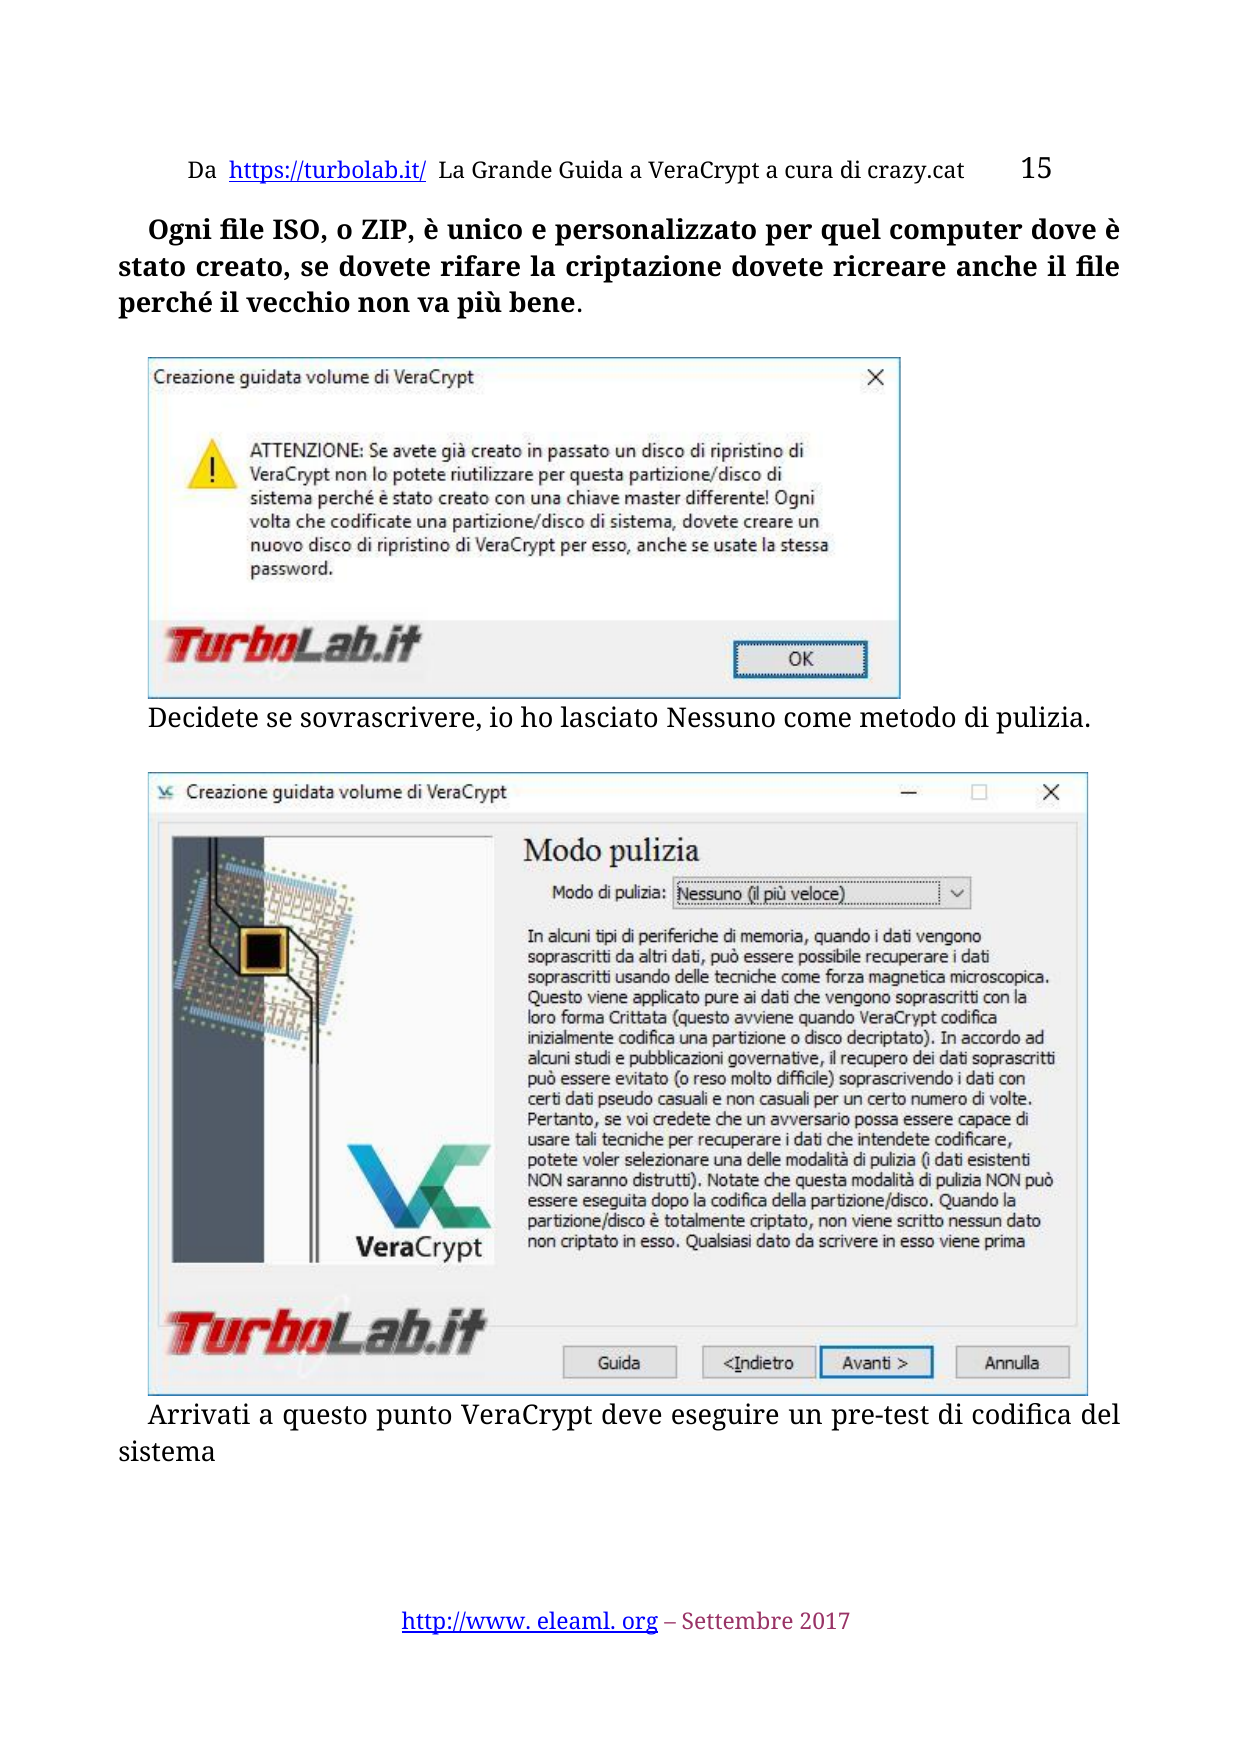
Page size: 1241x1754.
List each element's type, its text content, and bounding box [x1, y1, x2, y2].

text Arrivati a questo punto VeraCrypt deve eseguire un pre-test di codifica del sistema [118, 1396, 1122, 1469]
text Ogni file ISO, o ZIP, è unico e personalizzato per quel computer dove è stato creato, se dovete rifare la criptazione dovete ricreare anche il file perché il vecchio non va più bene. [118, 210, 1122, 321]
text Decidete se sovrascrivere, io ho lasciato Nessuno come metodo di pulizia. [118, 698, 1122, 735]
picture [147, 772, 1089, 1396]
picture [147, 357, 901, 699]
